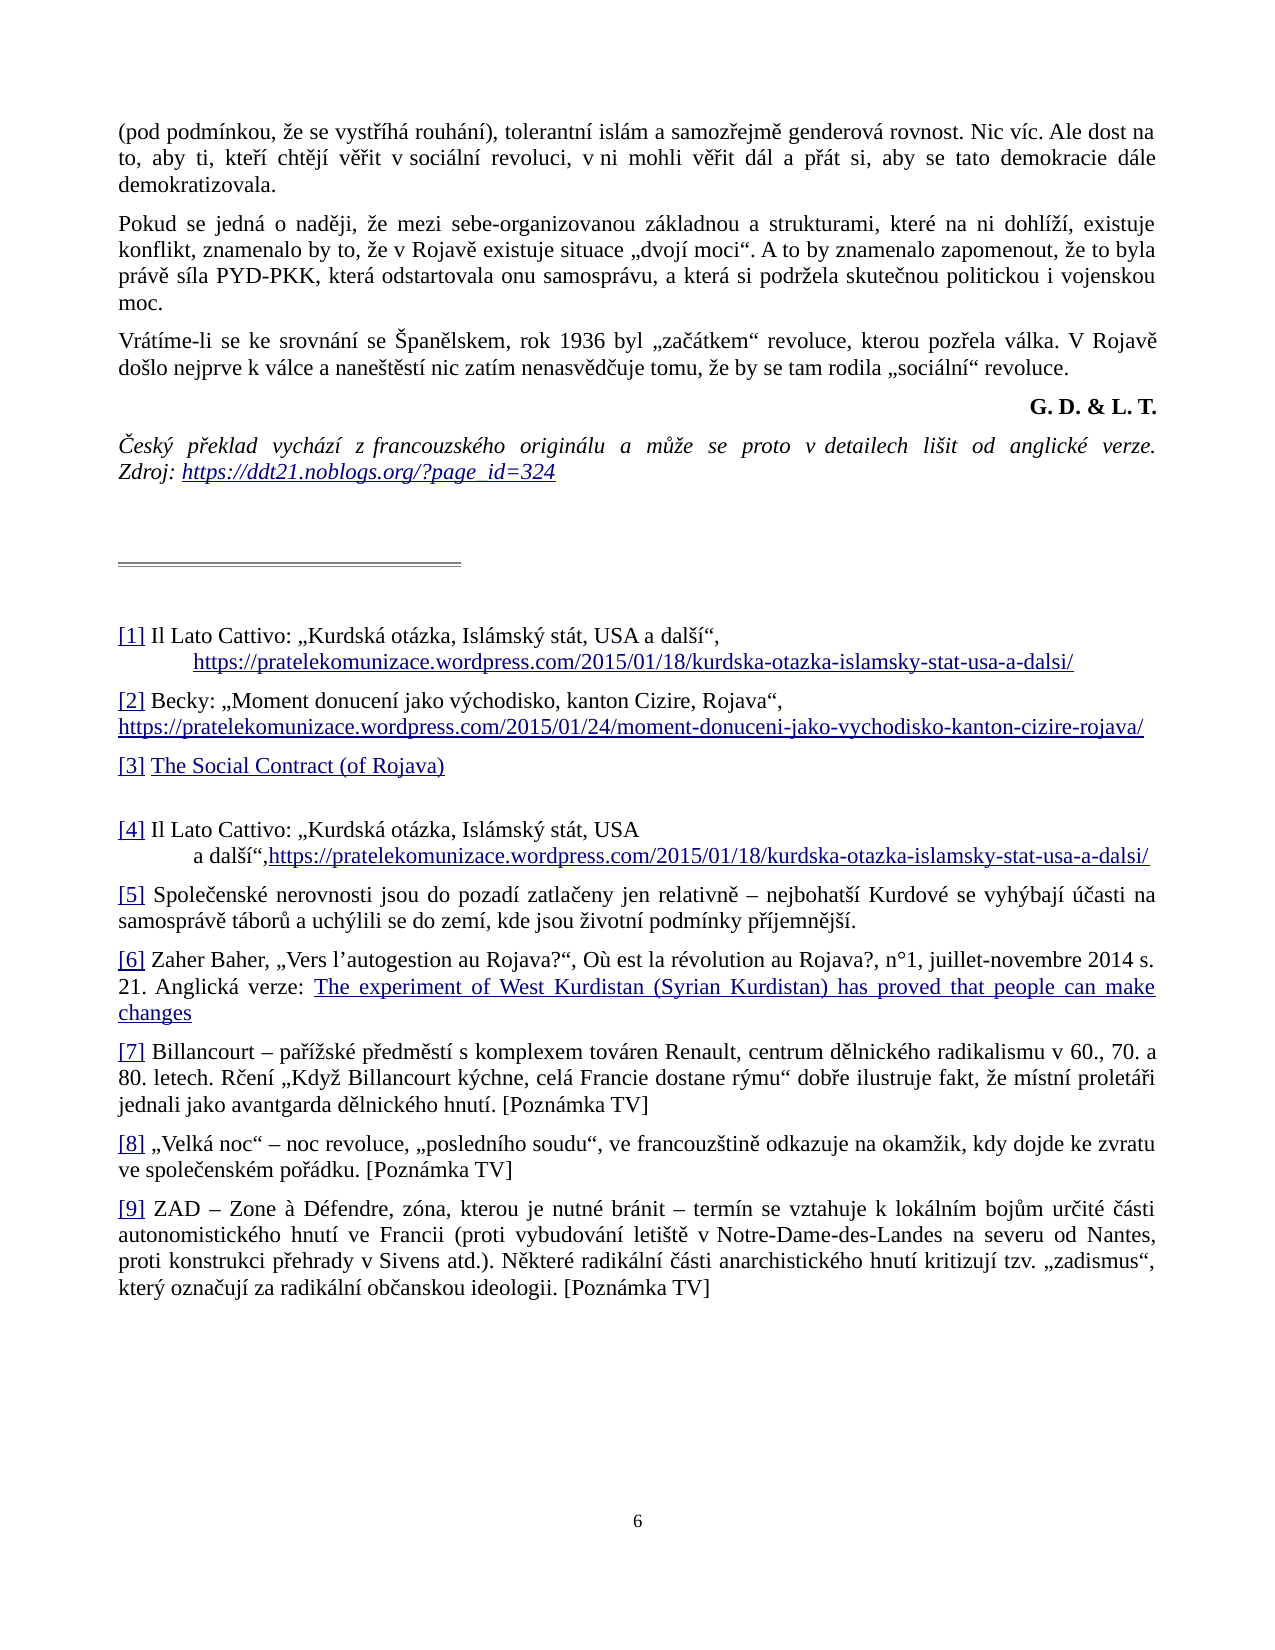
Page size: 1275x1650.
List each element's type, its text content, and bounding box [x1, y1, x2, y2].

text [5] Společenské nerovnosti jsou do pozadí zatlačeny jen relativně – nejbohatší Kurdové se vyhýbají účasti na samosprávě táborů a uchýlili se do zemí, kde jsou životní podmínky příjemnější. [118, 881, 1157, 934]
text G. D. & L. T. [118, 393, 1157, 419]
text Vrátíme-li se ke srovnání se Španělskem, rok 1936 byl „začátkem“ revoluce, kterou pozřela válka. V Rojavě došlo nejprve k válce a naneštěstí nic zatím nenasvědčuje tomu, že by se tam rodila „sociální“ revoluce. [118, 328, 1157, 380]
text (pod podmínkou, že se vystříhá rouhání), tolerantní islám a samozřejmě genderová rovnost. Nic víc. Ale dost na to, aby ti, kteří chtějí věřit v sociální revoluci, v ni mohli věřit dál a přát si, aby se tato demokracie dále demokratizovala. [118, 118, 1157, 197]
text Český překlad vychází z francouzského originálu a může se proto v detailech lišit od anglické verze. Zdroj: https://ddt21.noblogs.org/?page_id=324 [118, 432, 1157, 484]
subtitle [1] Il Lato Cattivo: „Kurdská otázka, Islámský stát, USA a další“, https://pratelekomunizace.wordpress.com/2015/01/18/kurdska-otazka-islamsky-stat-usa-a-dalsi/ [118, 622, 1157, 674]
text [6] Zaher Baher, „Vers l’autogestion au Rojava?“, Où est la révolution au Rojava?, n°1, juillet-novembre 2014 s. 21. Anglická verze: The experiment of West Kurdistan (Syrian Kurdistan) has proved that people can make changes [118, 946, 1157, 1026]
text Pokud se jedná o naději, že mezi sebe-organizovanou základnou a strukturami, které na ni dohlíží, existuje konflikt, znamenalo by to, že v Rojavě existuje situace „dvojí moci“. A to by znamenalo zapomenout, že to byla právě síla PYD-PKK, která odstartovala onu samosprávu, a která si podržela skutečnou politickou i vojenskou moc. [118, 210, 1157, 315]
text [2] Becky: „Moment donucení jako východisko, kanton Cizire, Rojava“, https://pratelekomunizace.wordpress.com/2015/01/24/moment-donuceni-jako-vychodisko-kanton-cizire-rojava/ [118, 687, 1157, 740]
text [3] The Social Contract (of Rojava) [118, 752, 1157, 778]
text [8] „Velká noc“ – noc revoluce, „posledního soudu“, ve francouzštině odkazuje na okamžik, kdy dojde ke zvratu ve společenském pořádku. [Poznámka TV] [118, 1129, 1157, 1182]
text [9] ZAD – Zone à Défendre, zóna, kterou je nutné bránit – termín se vztahuje k lokálním bojům určité části autonomistického hnutí ve Francii (proti vybudování letiště v Notre-Dame-des-Landes na severu od Nantes, proti konstrukci přehrady v Sivens atd.). Některé radikální části anarchistického hnutí kritizují tzv. „zadismus“, který označují za radikální občanskou ideologii. [Poznámka TV] [118, 1195, 1157, 1300]
text [7] Billancourt – pařížské předměstí s komplexem továren Renault, centrum dělnického radikalismu v 60., 70. a 80. letech. Rčení „Když Billancourt kýchne, celá Francie dostane rýmu“ dobře ilustruje fakt, že místní proletáři jednali jako avantgarda dělnického hnutí. [Poznámka TV] [118, 1038, 1157, 1117]
subtitle [4] Il Lato Cattivo: „Kurdská otázka, Islámský stát, USA a další“,https://pratelekomunizace.wordpress.com/2015/01/18/kurdska-otazka-islamsky-stat-usa-a-dalsi/ [118, 816, 1157, 869]
